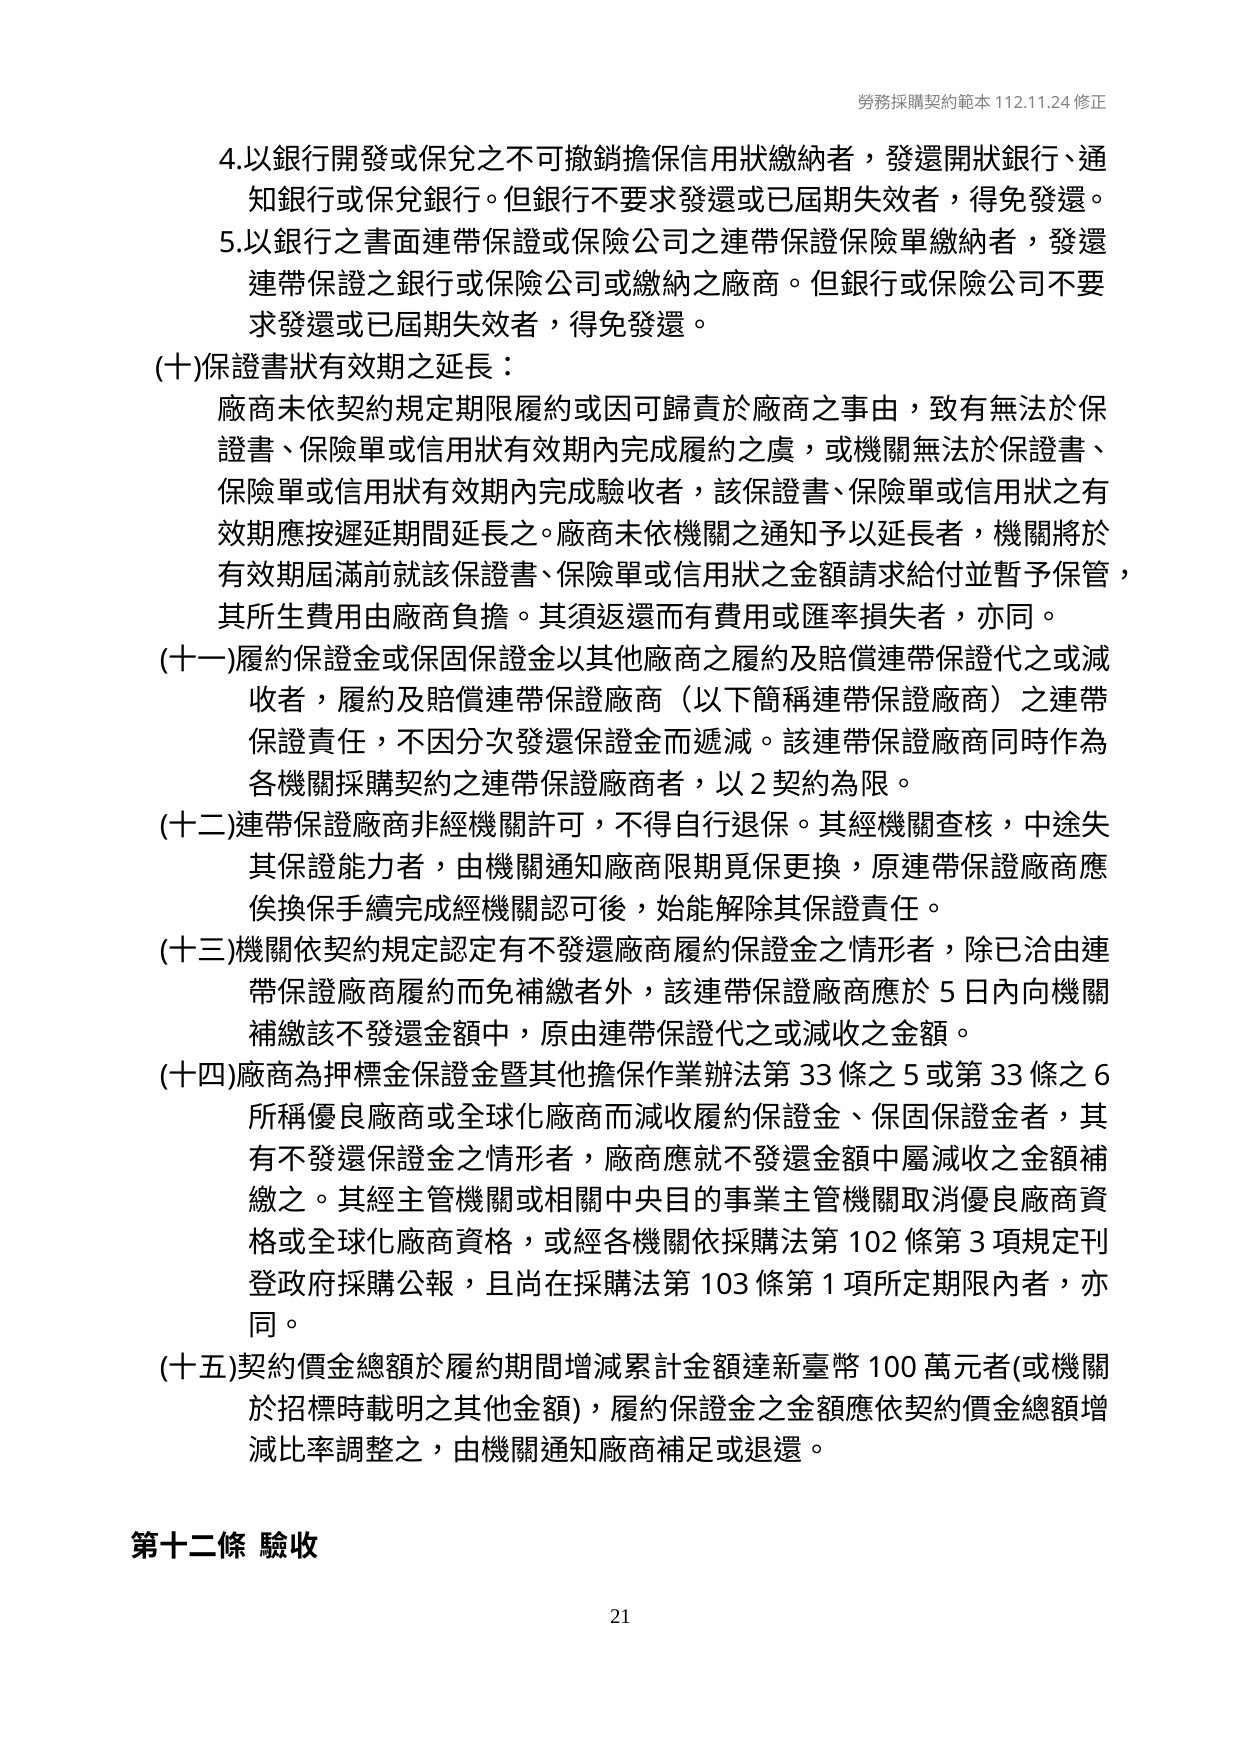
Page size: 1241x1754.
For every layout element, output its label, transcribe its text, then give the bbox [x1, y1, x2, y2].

text (十二)連帶保證廠商非經機關許可，不得自行退保。其經機關查核，中途失其保證能力者，由機關通知廠商限期覓保更換，原連帶保證廠商應俟換保手續完成經機關認可後，始能解除其保證責任。 [159, 802, 1110, 927]
text (十三)機關依契約規定認定有不發還廠商履約保證金之情形者，除已洽由連帶保證廠商履約而免補繳者外，該連帶保證廠商應於5日內向機關補繳該不發還金額中，原由連帶保證代之或減收之金額。 [159, 927, 1110, 1052]
text 4.以銀行開發或保兌之不可撤銷擔保信用狀繳納者，發還開狀銀行、通知銀行或保兌銀行。但銀行不要求發還或已屆期失效者，得免發還。 [218, 136, 1108, 219]
text 廠商未依契約規定期限履約或因可歸責於廠商之事由，致有無法於保證書、保險單或信用狀有效期內完成履約之虞，或機關無法於保證書、保險單或信用狀有效期內完成驗收者，該保證書、保險單或信用狀之有效期應按遲延期間延長之。廠商未依機關之通知予以延長者，機關將於有效期屆滿前就該保證書、保險單或信用狀之金額請求給付並暫予保管，其所生費用由廠商負擔。其須返還而有費用或匯率損失者，亦同。 [217, 386, 1110, 636]
text (十)保證書狀有效期之延長： [155, 344, 1110, 386]
text (十一)履約保證金或保固保證金以其他廠商之履約及賠償連帶保證代之或減收者，履約及賠償連帶保證廠商（以下簡稱連帶保證廠商）之連帶保證責任，不因分次發還保證金而遞減。該連帶保證廠商同時作為各機關採購契約之連帶保證廠商者，以2契約為限。 [159, 636, 1110, 802]
text 第十二條 驗收 [130, 1523, 1110, 1565]
text 5.以銀行之書面連帶保證或保險公司之連帶保證保險單繳納者，發還連帶保證之銀行或保險公司或繳納之廠商。但銀行或保險公司不要求發還或已屆期失效者，得免發還。 [218, 219, 1108, 344]
text (十五)契約價金總額於履約期間增減累計金額達新臺幣100萬元者(或機關於招標時載明之其他金額)，履約保證金之金額應依契約價金總額增減比率調整之，由機關通知廠商補足或退還。 [159, 1344, 1110, 1469]
text (十四)廠商為押標金保證金暨其他擔保作業辦法第33條之5或第33條之6所稱優良廠商或全球化廠商而減收履約保證金、保固保證金者，其有不發還保證金之情形者，廠商應就不發還金額中屬減收之金額補繳之。其經主管機關或相關中央目的事業主管機關取消優良廠商資格或全球化廠商資格，或經各機關依採購法第102條第3項規定刊登政府採購公報，且尚在採購法第103條第1項所定期限內者，亦同。 [159, 1052, 1110, 1344]
